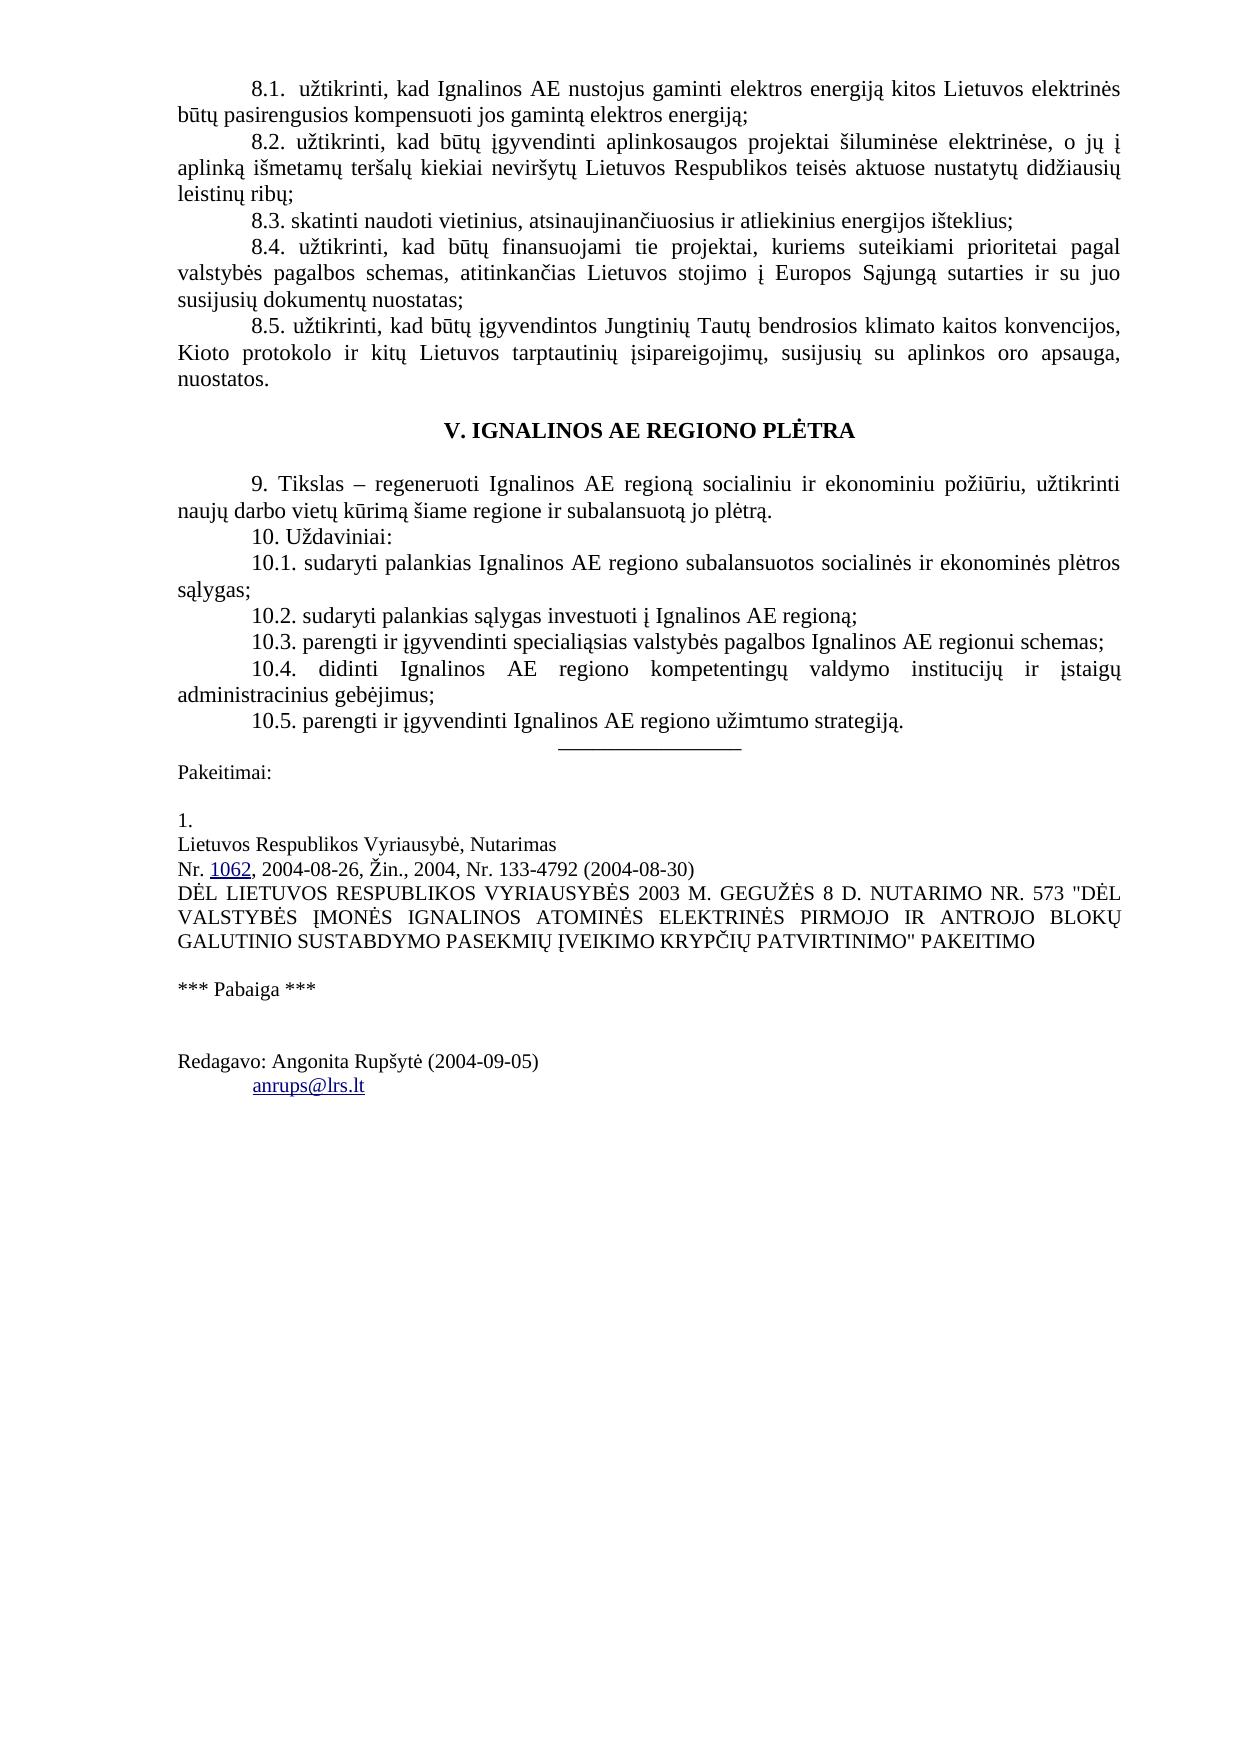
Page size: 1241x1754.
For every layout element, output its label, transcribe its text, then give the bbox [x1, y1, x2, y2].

subtitle 8.5. užtikrinti, kad būtų įgyvendintos Jungtinių Tautų bendrosios klimato kaitos konvencijos, Kioto protokolo ir kitų Lietuvos tarptautinių įsipareigojimų, susijusių su aplinkos oro apsauga, nuostatos. [177, 312, 1122, 391]
text 10.4. didinti Ignalinos AE regiono kompetentingų valdymo institucijų ir įstaigų administracinius gebėjimus; [177, 655, 1122, 707]
text 10.1. sudaryti palankias Ignalinos AE regiono subalansuotos socialinės ir ekonominės plėtros sąlygas; [177, 549, 1122, 602]
text 10.2. sudaryti palankias sąlygas investuoti į Ignalinos AE regioną; [177, 602, 1122, 628]
text Nr. 1062, 2004-08-26, Žin., 2004, Nr. 133-4792 (2004-08-30) [177, 856, 1122, 881]
text 9. Tikslas – regeneruoti Ignalinos AE regioną socialiniu ir ekonominiu požiūriu, užtikrinti naujų darbo vietų kūrimą šiame regione ir subalansuotą jo plėtrą. [177, 470, 1122, 523]
text 8.2. užtikrinti, kad būtų įgyvendinti aplinkosaugos projektai šiluminėse elektrinėse, o jų į aplinką išmetamų teršalų kiekiai neviršytų Lietuvos Respublikos teisės aktuose nustatytų didžiausių leistinų ribų; [177, 128, 1122, 207]
subtitle v. Ignalinos AE regiono plėtra [177, 418, 1122, 444]
text 10. Uždaviniai: [177, 523, 1122, 549]
text 1. [177, 808, 1122, 832]
text 10.5. parengti ir įgyvendinti Ignalinos AE regiono užimtumo strategiją. [177, 707, 1122, 734]
text DĖL LIETUVOS RESPUBLIKOS VYRIAUSYBĖS 2003 M. GEGUŽĖS 8 D. NUTARIMO NR. 573 "DĖL VALSTYBĖS ĮMONĖS IGNALINOS ATOMINĖS ELEKTRINĖS PIRMOJO IR ANTROJO BLOKŲ GALUTINIO SUSTABDYMO PASEKMIŲ ĮVEIKIMO KRYPČIŲ PATVIRTINIMO" PAKEITIMO [177, 881, 1122, 953]
text *** Pabaiga *** [177, 977, 1122, 1001]
text 8.4. užtikrinti, kad būtų finansuojami tie projektai, kuriems suteikiami prioritetai pagal valstybės pagalbos schemas, atitinkančias Lietuvos stojimo į Europos Sąjungą sutarties ir su juo susijusių dokumentų nuostatas; [177, 233, 1122, 312]
text Pakeitimai: [177, 760, 1122, 784]
text 8.3. skatinti naudoti vietinius, atsinaujinančiuosius ir atliekinius energijos išteklius; [177, 207, 1122, 233]
text anrups@lrs.lt [177, 1073, 1122, 1097]
text 8.1. užtikrinti, kad Ignalinos AE nustojus gaminti elektros energiją kitos Lietuvos elektrinės būtų pasirengusios kompensuoti jos gamintą elektros energiją; [177, 75, 1122, 128]
text Lietuvos Respublikos Vyriausybė, Nutarimas [177, 832, 1122, 856]
text 10.3. parengti ir įgyvendinti specialiąsias valstybės pagalbos Ignalinos AE regionui schemas; [177, 628, 1122, 655]
text –––––––––––––––– [177, 734, 1122, 760]
text Redagavo: Angonita Rupšytė (2004-09-05) [177, 1049, 1122, 1073]
